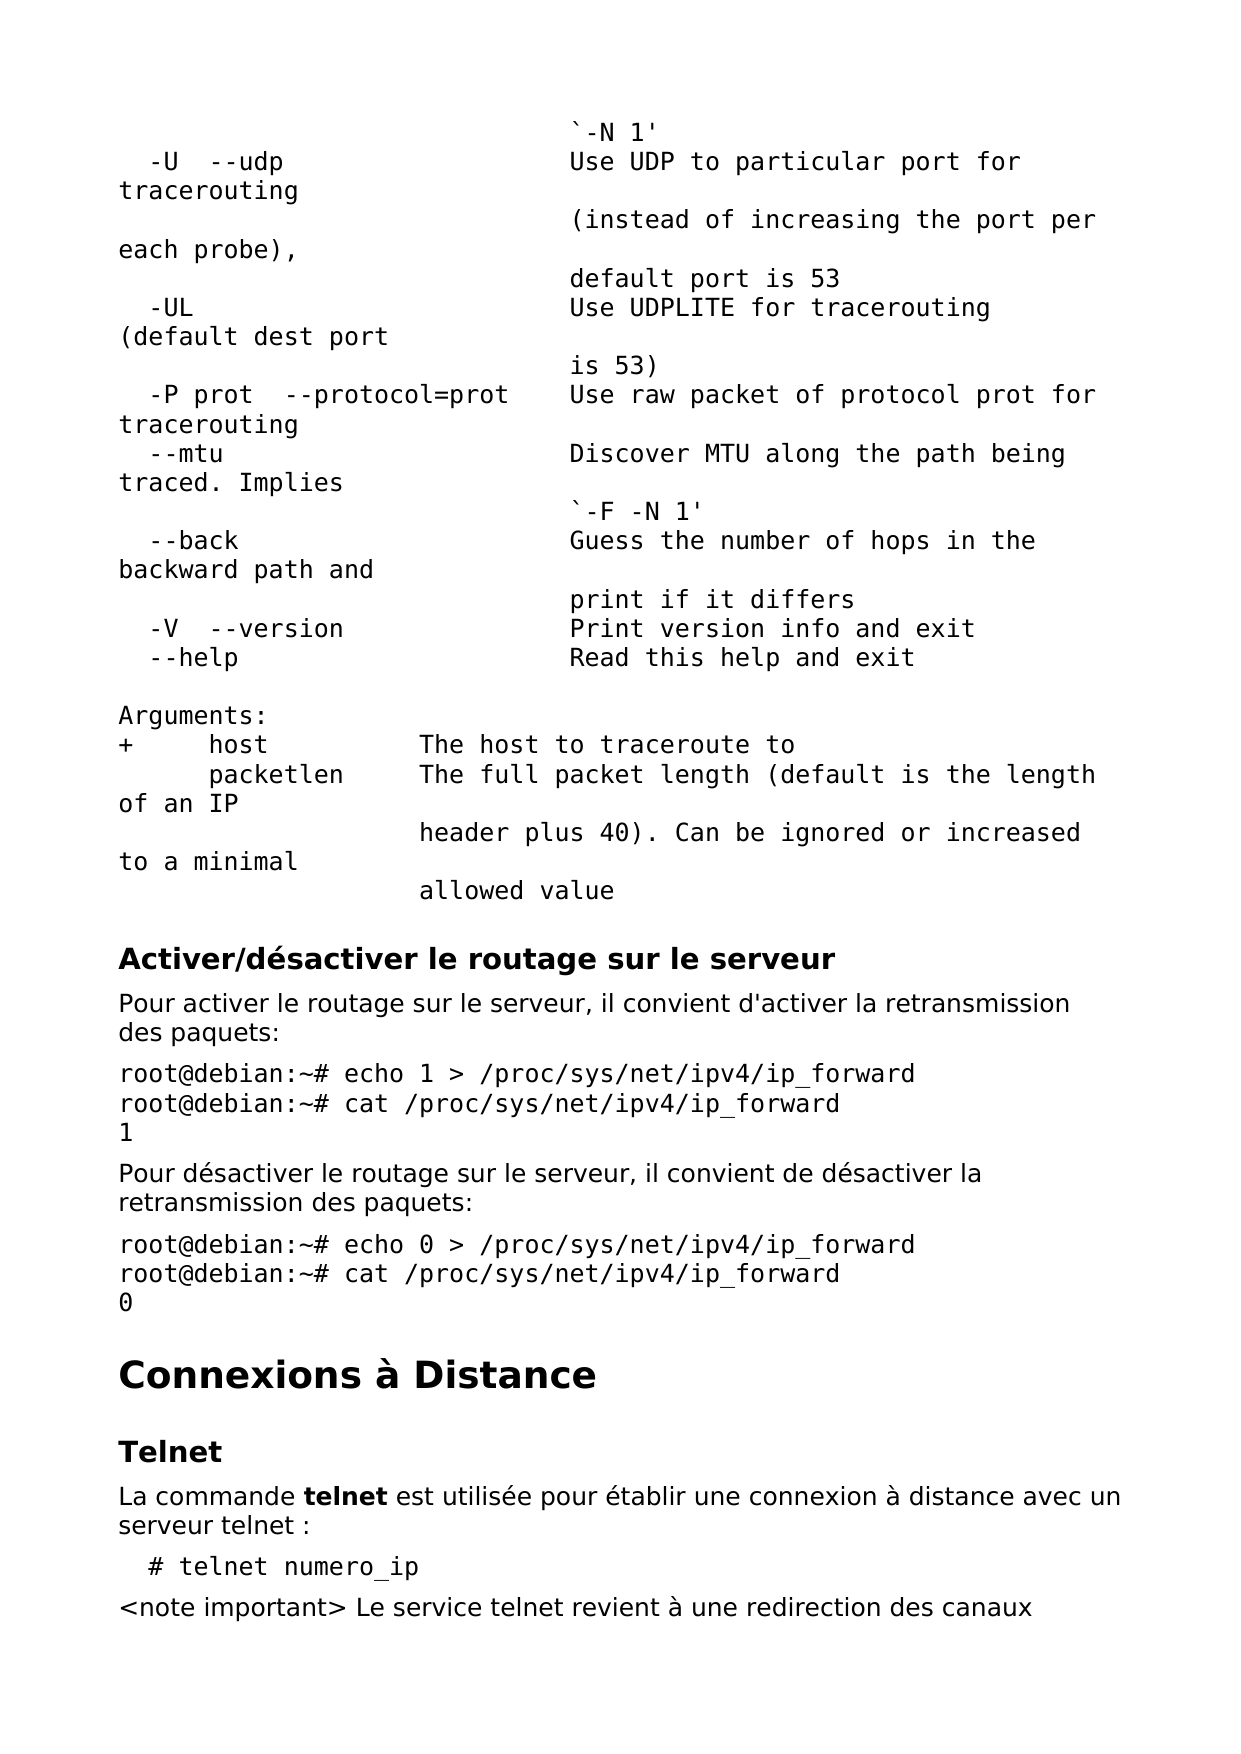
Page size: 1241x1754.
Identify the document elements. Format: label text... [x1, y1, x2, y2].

subtitle Connexions à Distance [118, 1354, 1122, 1398]
text Pour activer le routage sur le serveur, il convient d'activer la retransmission des paquets: [118, 989, 1122, 1047]
text root@debian:~# echo 1 > /proc/sys/net/ipv4/ip_forward root@debian:~# cat /proc/sys/net/ipv4/ip_forward 1 [118, 1060, 1122, 1147]
text La commande telnet est utilisée pour établir une connexion à distance avec un serveur telnet : [118, 1482, 1122, 1540]
text root@debian:~# echo 0 > /proc/sys/net/ipv4/ip_forward root@debian:~# cat /proc/sys/net/ipv4/ip_forward 0 [118, 1230, 1122, 1317]
text # telnet numero_ip [118, 1552, 1122, 1582]
text <note important> Le service telnet revient à une redirection des canaux [118, 1593, 1122, 1623]
subtitle Telnet [118, 1435, 1122, 1469]
subtitle Activer/désactiver le routage sur le serveur [118, 942, 1122, 976]
text Pour désactiver le routage sur le serveur, il convient de désactiver la retransmission des paquets: [118, 1159, 1122, 1217]
text `-N 1' -U --udp Use UDP to particular port for tracerouting (instead of increasing the port per each probe), default port is 53 -UL Use UDPLITE for tracerouting (default dest port is 53) -P prot --protocol=prot Use raw packet of protocol prot for tracerouting --mtu Discover MTU along the path being traced. Implies `-F -N 1' --back Guess the number of hops in the backward path and print if it differs -V --version Print version info and exit --help Read this help and exit Arguments: + host The host to traceroute to packetlen The full packet length (default is the length of an IP header plus 40). Can be ignored or increased to a minimal allowed value [118, 118, 1122, 906]
